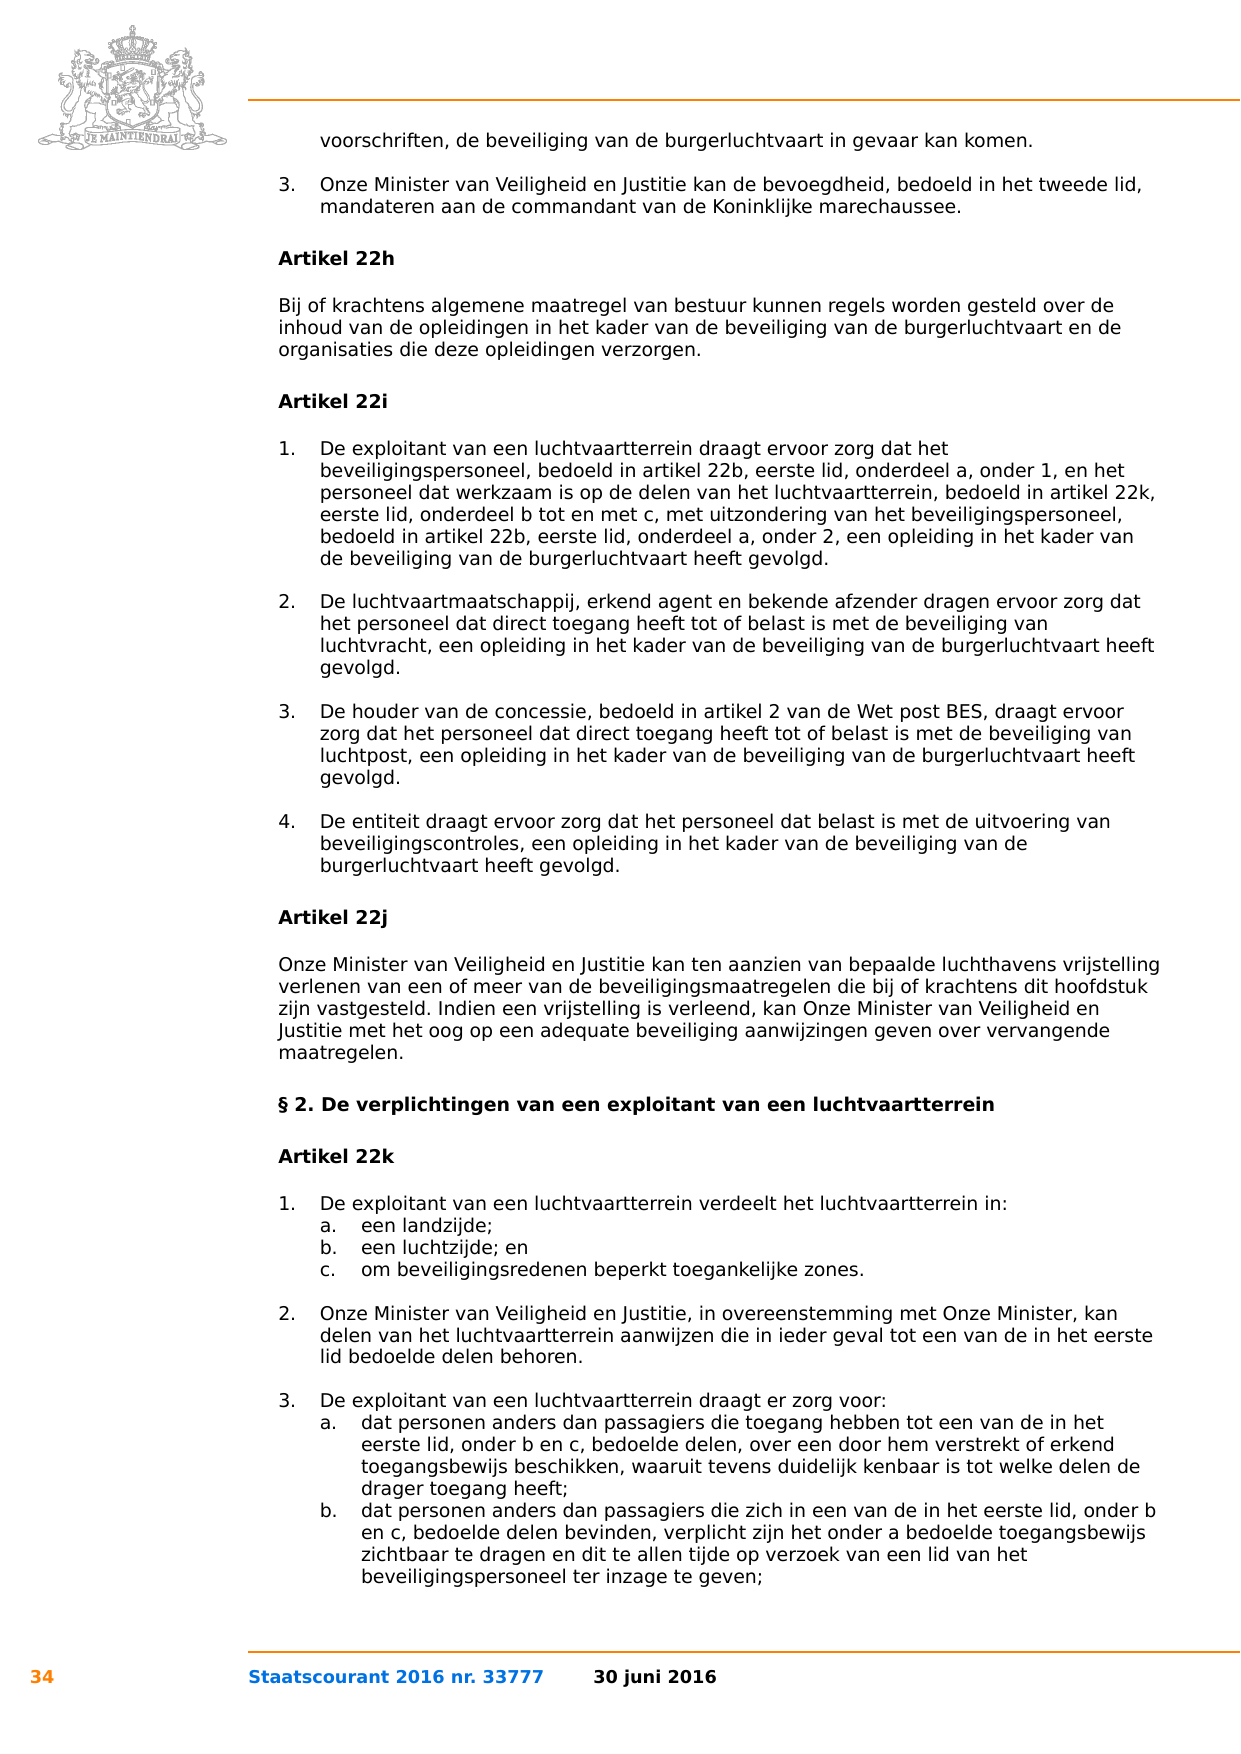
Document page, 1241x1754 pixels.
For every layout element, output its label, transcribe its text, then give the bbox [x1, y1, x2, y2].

subtitle Artikel 22j [278, 907, 1163, 929]
text b. dat personen anders dan passagiers die zich in een van de in het eerste lid, onder b en c, bedoelde delen bevinden, verplicht zijn het onder a bedoelde toegangsbewijs zichtbaar te dragen en dit te allen tijde op verzoek van een lid van het beveiligingspersoneel ter inzage te geven; [319, 1500, 1163, 1588]
text 2. Onze Minister van Veiligheid en Justitie, in overeenstemming met Onze Minister, kan delen van het luchtvaartterrein aanwijzen die in ieder geval tot een van de in het eerste lid bedoelde delen behoren. [278, 1302, 1163, 1368]
picture [38, 25, 227, 150]
subtitle Artikel 22i [278, 391, 1163, 413]
subtitle Artikel 22k [278, 1146, 1163, 1168]
text a. een landzijde; [319, 1215, 1163, 1237]
text Bij of krachtens algemene maatregel van bestuur kunnen regels worden gesteld over de inhoud van de opleidingen in het kader van de beveiliging van de burgerluchtvaart en de organisaties die deze opleidingen verzorgen. [278, 295, 1163, 361]
text 1. De exploitant van een luchtvaartterrein draagt ervoor zorg dat het beveiligingspersoneel, bedoeld in artikel 22b, eerste lid, onderdeel a, onder 1, en het personeel dat werkzaam is op de delen van het luchtvaartterrein, bedoeld in artikel 22k, eerste lid, onderdeel b tot en met c, met uitzondering van het beveiligingspersoneel, bedoeld in artikel 22b, eerste lid, onderdeel a, onder 2, een opleiding in het kader van de beveiliging van de burgerluchtvaart heeft gevolgd. [278, 438, 1163, 569]
text Onze Minister van Veiligheid en Justitie kan ten aanzien van bepaalde luchthavens vrijstelling verlenen van een of meer van de beveiligingsmaatregelen die bij of krachtens dit hoofdstuk zijn vastgesteld. Indien een vrijstelling is verleend, kan Onze Minister van Veiligheid en Justitie met het oog op een adequate beveiliging aanwijzingen geven over vervangende maatregelen. [278, 954, 1163, 1064]
text 1. De exploitant van een luchtvaartterrein verdeelt het luchtvaartterrein in: [278, 1193, 1163, 1215]
text 3. De exploitant van een luchtvaartterrein draagt er zorg voor: [278, 1390, 1163, 1412]
subtitle § 2. De verplichtingen van een exploitant van een luchtvaartterrein [278, 1094, 1163, 1116]
text c. om beveiligingsredenen beperkt toegankelijke zones. [319, 1259, 1163, 1281]
text 3. De houder van de concessie, bedoeld in artikel 2 van de Wet post BES, draagt ervoor zorg dat het personeel dat direct toegang heeft tot of belast is met de beveiliging van luchtpost, een opleiding in het kader van de beveiliging van de burgerluchtvaart heeft gevolgd. [278, 701, 1163, 789]
text b. een luchtzijde; en [319, 1237, 1163, 1259]
text a. dat personen anders dan passagiers die toegang hebben tot een van de in het eerste lid, onder b en c, bedoelde delen, over een door hem verstrekt of erkend toegangsbewijs beschikken, waaruit tevens duidelijk kenbaar is tot welke delen de drager toegang heeft; [319, 1412, 1163, 1500]
subtitle Artikel 22h [278, 248, 1163, 270]
text voorschriften, de beveiliging van de burgerluchtvaart in gevaar kan komen. [278, 130, 1163, 152]
text 3. Onze Minister van Veiligheid en Justitie kan de bevoegdheid, bedoeld in het tweede lid, mandateren aan de commandant van de Koninklijke marechaussee. [278, 174, 1163, 218]
text 4. De entiteit draagt ervoor zorg dat het personeel dat belast is met de uitvoering van beveiligingscontroles, een opleiding in het kader van de beveiliging van de burgerluchtvaart heeft gevolgd. [278, 811, 1163, 877]
text 2. De luchtvaartmaatschappij, erkend agent en bekende afzender dragen ervoor zorg dat het personeel dat direct toegang heeft tot of belast is met de beveiliging van luchtvracht, een opleiding in het kader van de beveiliging van de burgerluchtvaart heeft gevolgd. [278, 591, 1163, 679]
